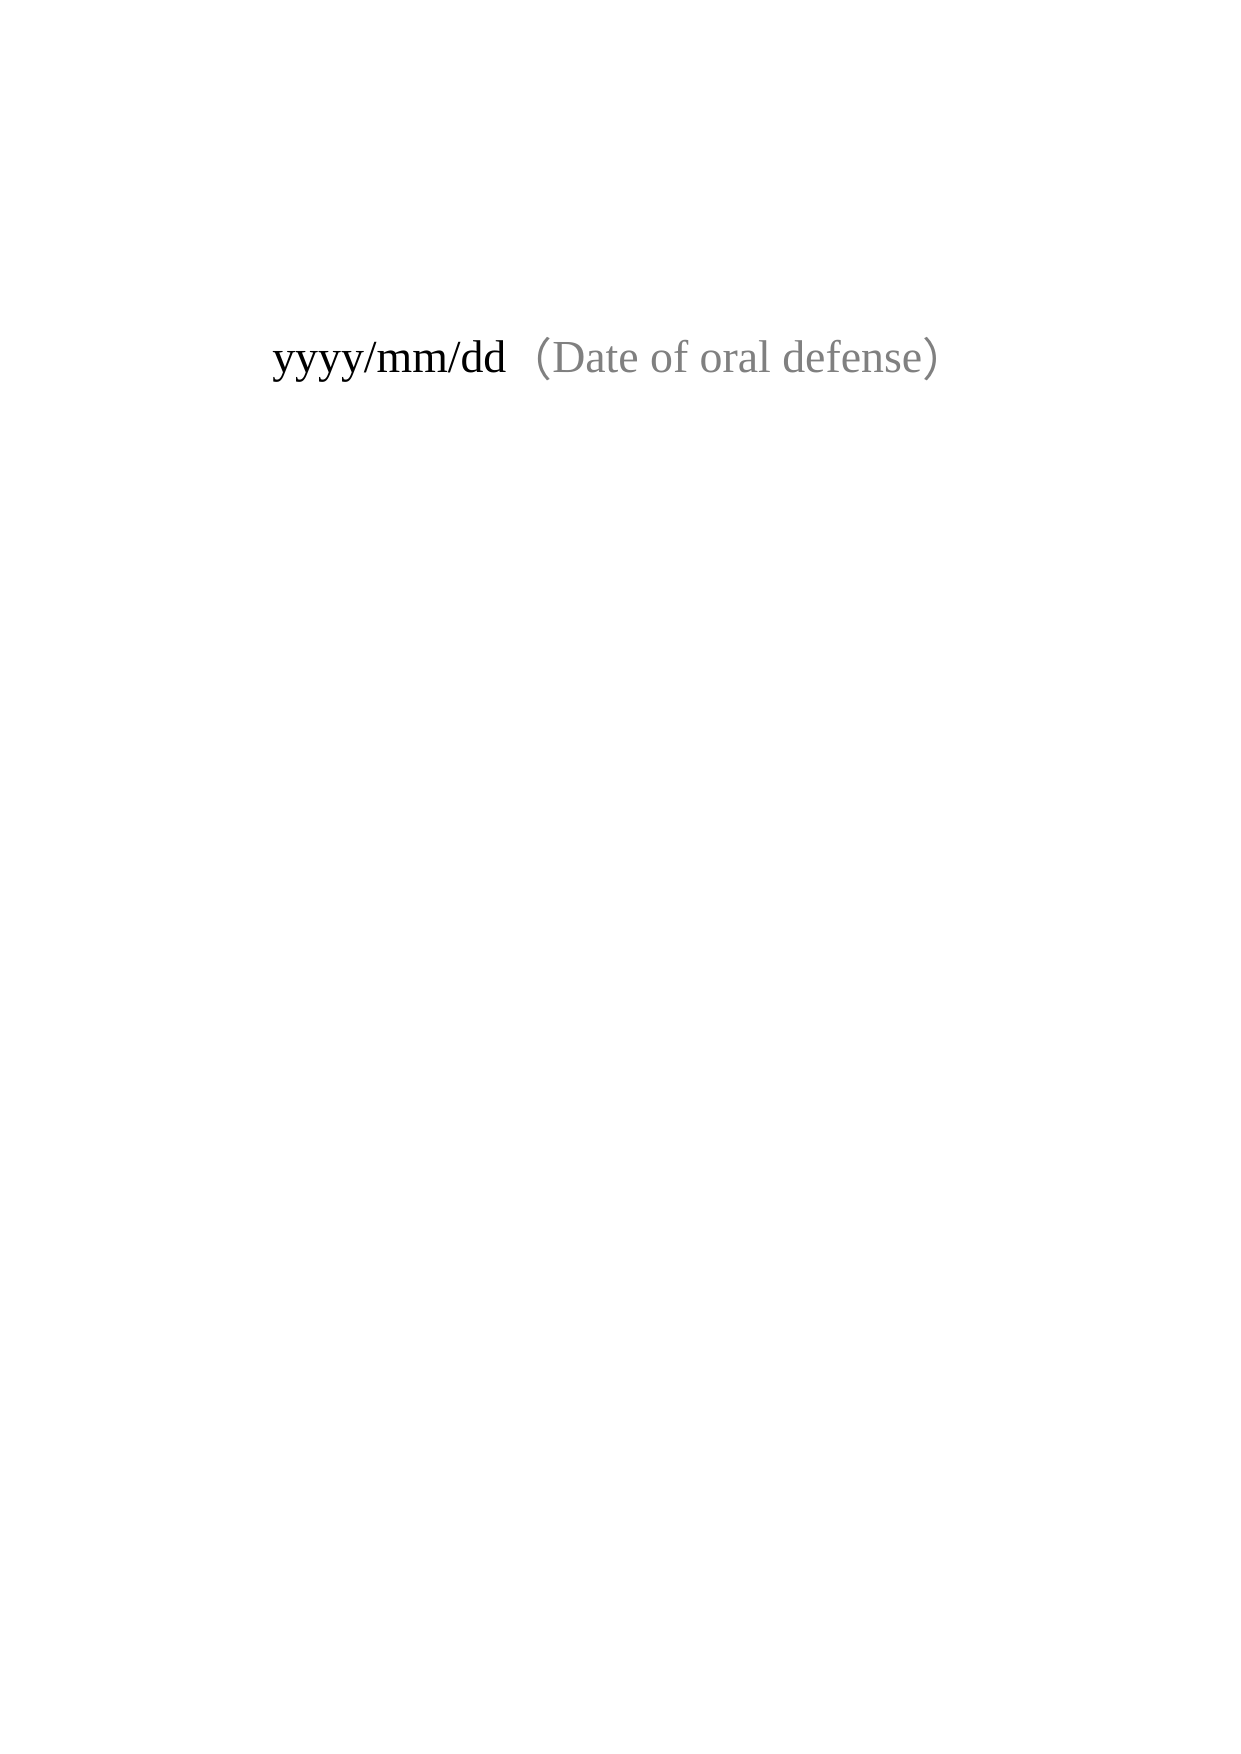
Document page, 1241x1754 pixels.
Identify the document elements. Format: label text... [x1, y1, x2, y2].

text yyyy/mm/dd（Date of oral defense） [112, 283, 1128, 408]
